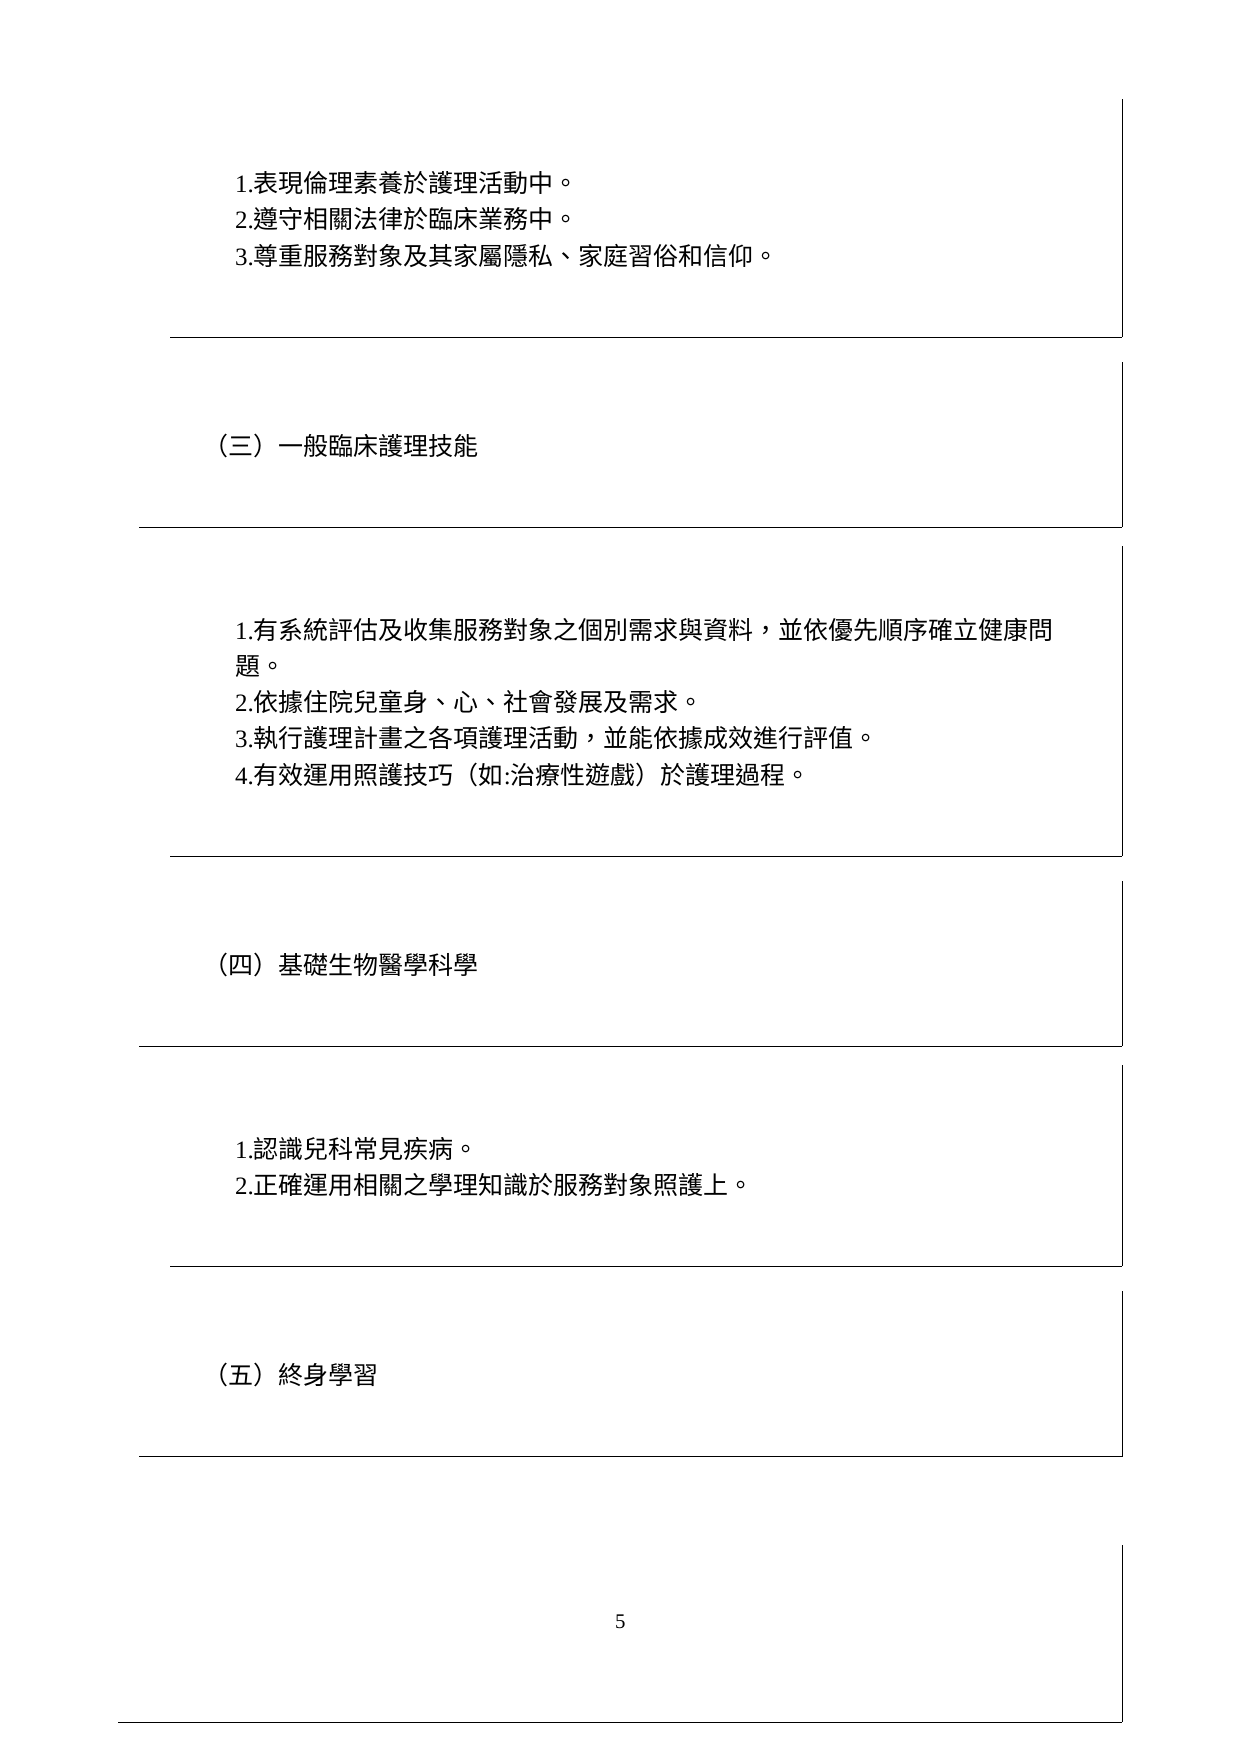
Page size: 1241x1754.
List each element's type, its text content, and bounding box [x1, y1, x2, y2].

text 1.表現倫理素養於護理活動中。 [170, 99, 1122, 200]
text 1.認識兒科常見疾病。 [170, 1064, 1122, 1165]
text 2.依據住院兒童身、心、社會發展及需求。 [170, 683, 1122, 719]
text 1.有系統評估及收集服務對象之個別需求與資料，並依優先順序確立健康問題。 [170, 546, 1122, 683]
text 3.尊重服務對象及其家屬隱私、家庭習俗和信仰。 [170, 236, 1122, 337]
text 3.執行護理計畫之各項護理活動，並能依據成效進行評值。 [170, 719, 1122, 755]
text 4.有效運用照護技巧（如:治療性遊戲）於護理過程。 [170, 755, 1122, 856]
text 2.正確運用相關之學理知識於服務對象照護上。 [170, 1165, 1122, 1266]
text 2.遵守相關法律於臨床業務中。 [170, 200, 1122, 236]
text （三）一般臨床護理技能 [139, 362, 1122, 527]
text （五）終身學習 [139, 1291, 1122, 1456]
text （四）基礎生物醫學科學 [139, 881, 1122, 1046]
